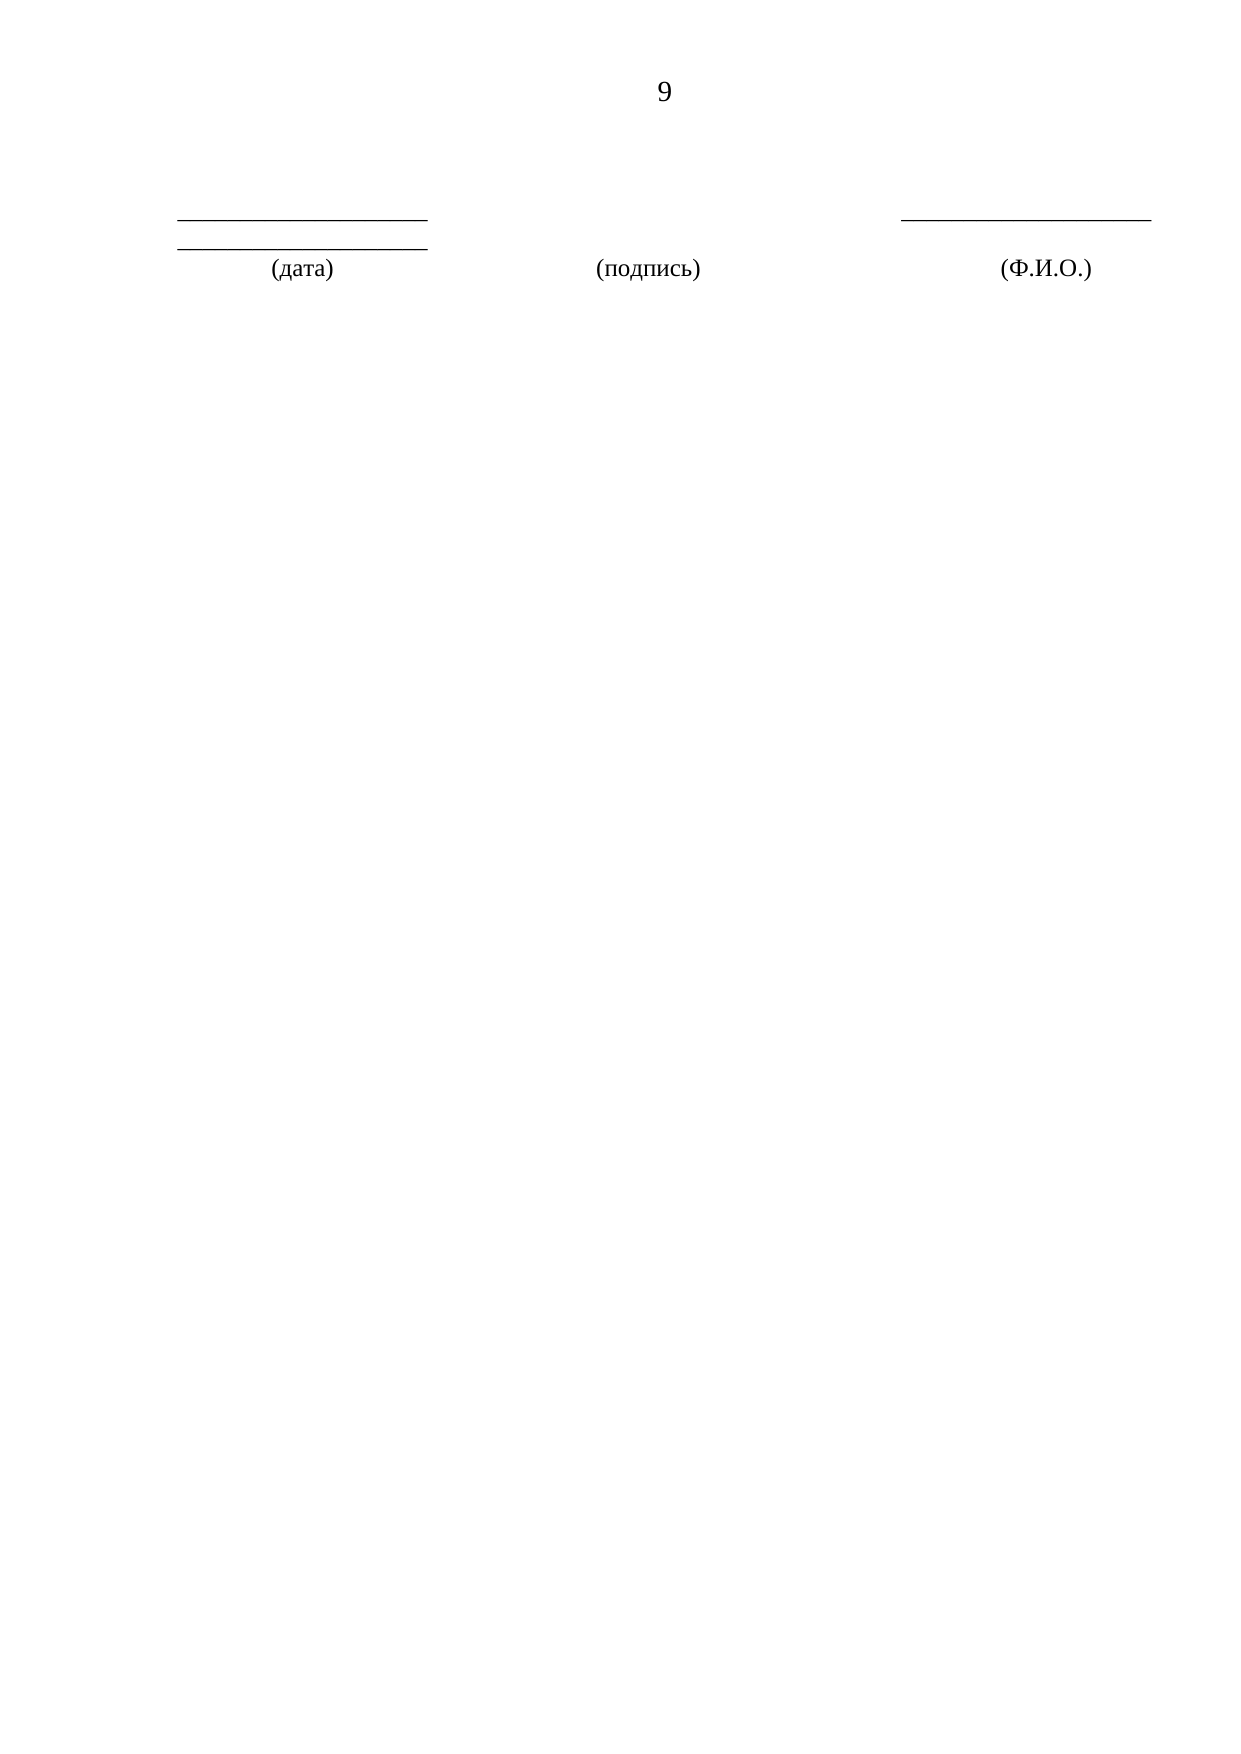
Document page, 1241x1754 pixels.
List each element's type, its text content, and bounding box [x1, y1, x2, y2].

text (дата) (подпись) (Ф.И.О.) [177, 253, 1152, 281]
text ____________________ ____________________ ____________________ [177, 195, 1152, 253]
